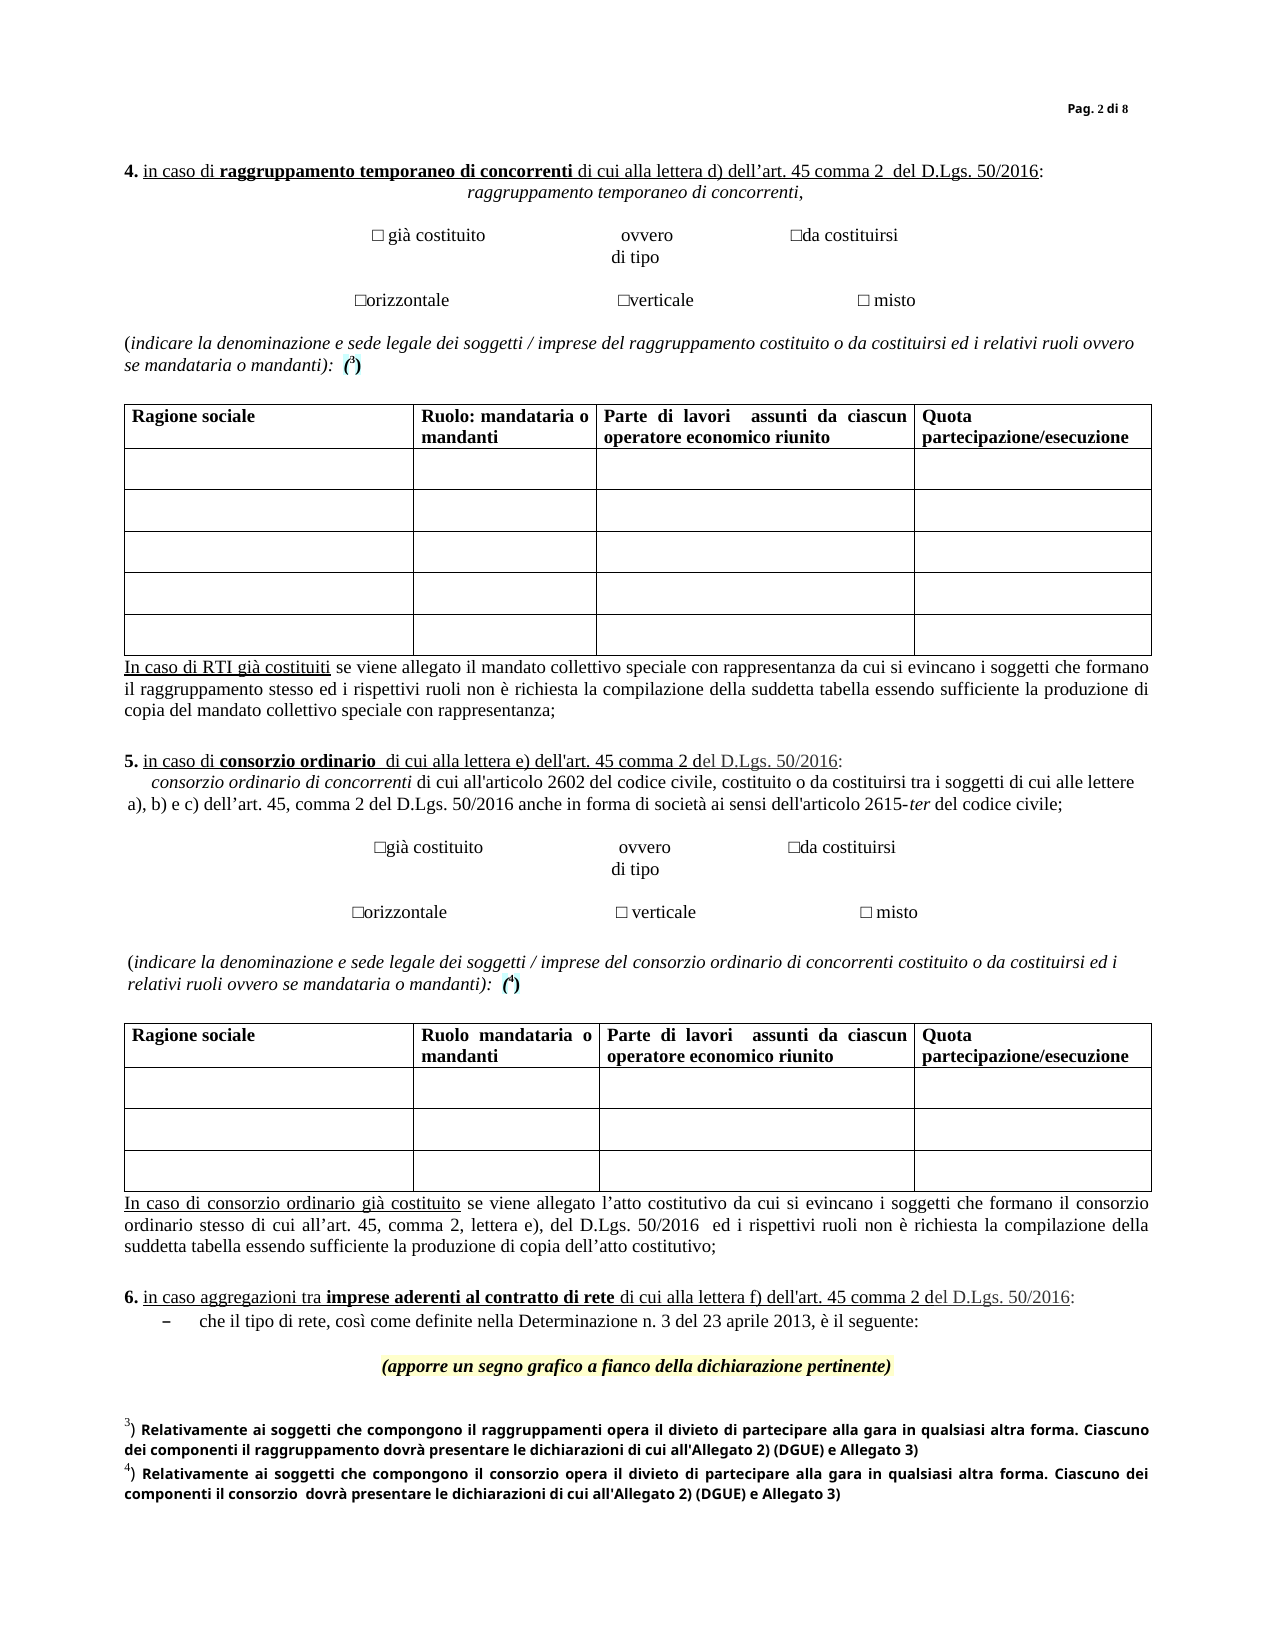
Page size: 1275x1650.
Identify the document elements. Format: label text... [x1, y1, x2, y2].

table_header Quota partecipazione/esecuzione [915, 405, 1151, 448]
table_cell [125, 615, 413, 655]
table_header Ragione sociale [125, 405, 413, 448]
table_cell [414, 449, 596, 489]
text ) Relativamente ai soggetti che compongono il raggruppamenti opera il divieto di partecipare alla gara in qualsiasi altra forma. Ciascuno dei componenti il raggruppamento dovrà presentare le dichiarazioni di cui all'Allegato 2) (DGUE) e Allegato 3) [124, 1415, 1151, 1460]
list che il tipo di rete, così come definite nella Determinazione n. 3 del 23 aprile 2013, è il seguente: [162, 1307, 1151, 1333]
table_cell [414, 1151, 599, 1191]
table_cell [125, 532, 413, 572]
text 4. in caso di raggruppamento temporaneo di concorrenti di cui alla lettera d) dell’art. 45 comma 2 del D.Lgs. 50/2016: [124, 159, 1151, 181]
table_cell [414, 490, 596, 531]
table_cell [597, 490, 914, 531]
text □orizzontale □verticale □ misto [124, 289, 1151, 310]
text (indicare la denominazione e sede legale dei soggetti / imprese del consorzio ordinario di concorrenti costituito o da costituirsi ed i relativi ruoli ovvero se mandataria o mandanti): () [127, 951, 1151, 994]
table_cell [915, 1068, 1151, 1108]
table_header Ruolo: mandataria o mandanti [414, 405, 596, 448]
table_header Ruolo mandataria o mandanti [414, 1024, 599, 1067]
table_cell [125, 1068, 413, 1108]
text In caso di consorzio ordinario già costituito se viene allegato l’atto costitutivo da cui si evincano i soggetti che formano il consorzio ordinario stesso di cui all’art. 45, comma 2, lettera e), del D.Lgs. 50/2016 ed i rispettivi ruoli non è richiesta la compilazione della suddetta tabella essendo sufficiente la produzione di copia dell’atto costitutivo; [124, 1192, 1151, 1257]
table_cell [600, 1151, 914, 1191]
text □già costituito ovvero □da costituirsi [124, 836, 1151, 857]
table_cell [600, 1068, 914, 1108]
table_cell [597, 449, 914, 489]
table_cell [597, 532, 914, 572]
table_cell [414, 615, 596, 655]
text 5. in caso di consorzio ordinario di cui alla lettera e) dell'art. 45 comma 2 del D.Lgs. 50/2016: [124, 750, 1151, 771]
text raggruppamento temporaneo di concorrenti, [124, 181, 1151, 203]
table_cell [600, 1109, 914, 1150]
table_cell [597, 615, 914, 655]
table_cell [125, 490, 413, 531]
text di tipo [124, 246, 1151, 267]
text di tipo [124, 857, 1151, 879]
table_cell [915, 490, 1151, 531]
table_cell [125, 1151, 413, 1191]
table_cell [125, 573, 413, 613]
text □ già costituito ovvero □da costituirsi [124, 224, 1151, 246]
table_cell [915, 532, 1151, 572]
table_header Quota partecipazione/esecuzione [915, 1024, 1151, 1067]
table_cell [915, 573, 1151, 613]
table_header Parte di lavori assunti da ciascun operatore economico riunito [600, 1024, 914, 1067]
table_cell [597, 573, 914, 613]
table_cell [915, 615, 1151, 655]
table_cell [414, 573, 596, 613]
table_cell [414, 1109, 599, 1150]
text (apporre un segno grafico a fianco della dichiarazione pertinente) [124, 1354, 1151, 1376]
table_header Parte di lavori assunti da ciascun operatore economico riunito [597, 405, 914, 448]
table_cell [915, 1151, 1151, 1191]
text □orizzontale □ verticale □ misto [124, 901, 1151, 922]
text (indicare la denominazione e sede legale dei soggetti / imprese del raggruppamento costituito o da costituirsi ed i relativi ruoli ovvero se mandataria o mandanti): () [124, 332, 1151, 375]
table_cell [414, 1068, 599, 1108]
table_cell [125, 1109, 413, 1150]
text ) Relativamente ai soggetti che compongono il consorzio opera il divieto di partecipare alla gara in qualsiasi altra forma. Ciascuno dei componenti il consorzio dovrà presentare le dichiarazioni di cui all'Allegato 2) (DGUE) e Allegato 3) [124, 1460, 1151, 1504]
text In caso di RTI già costituiti se viene allegato il mandato collettivo speciale con rappresentanza da cui si evincano i soggetti che formano il raggruppamento stesso ed i rispettivi ruoli non è richiesta la compilazione della suddetta tabella essendo sufficiente la produzione di copia del mandato collettivo speciale con rappresentanza; [124, 656, 1151, 721]
list 6. in caso aggregazioni tra imprese aderenti al contratto di rete di cui alla lettera f) dell'art. 45 comma 2 del D.Lgs. 50/2016: [124, 1286, 1151, 1307]
table_cell [125, 449, 413, 489]
table_cell [915, 1109, 1151, 1150]
table_cell [915, 449, 1151, 489]
table_header Ragione sociale [125, 1024, 413, 1067]
text  consorzio ordinario di concorrenti di cui all'articolo 2602 del codice civile, costituito o da costituirsi tra i soggetti di cui alle lettere a), b) e c) dell’art. 45, comma 2 del D.Lgs. 50/2016 anche in forma di società ai sensi dell'articolo 2615-ter del codice civile; [127, 771, 1151, 814]
table_cell [414, 532, 596, 572]
